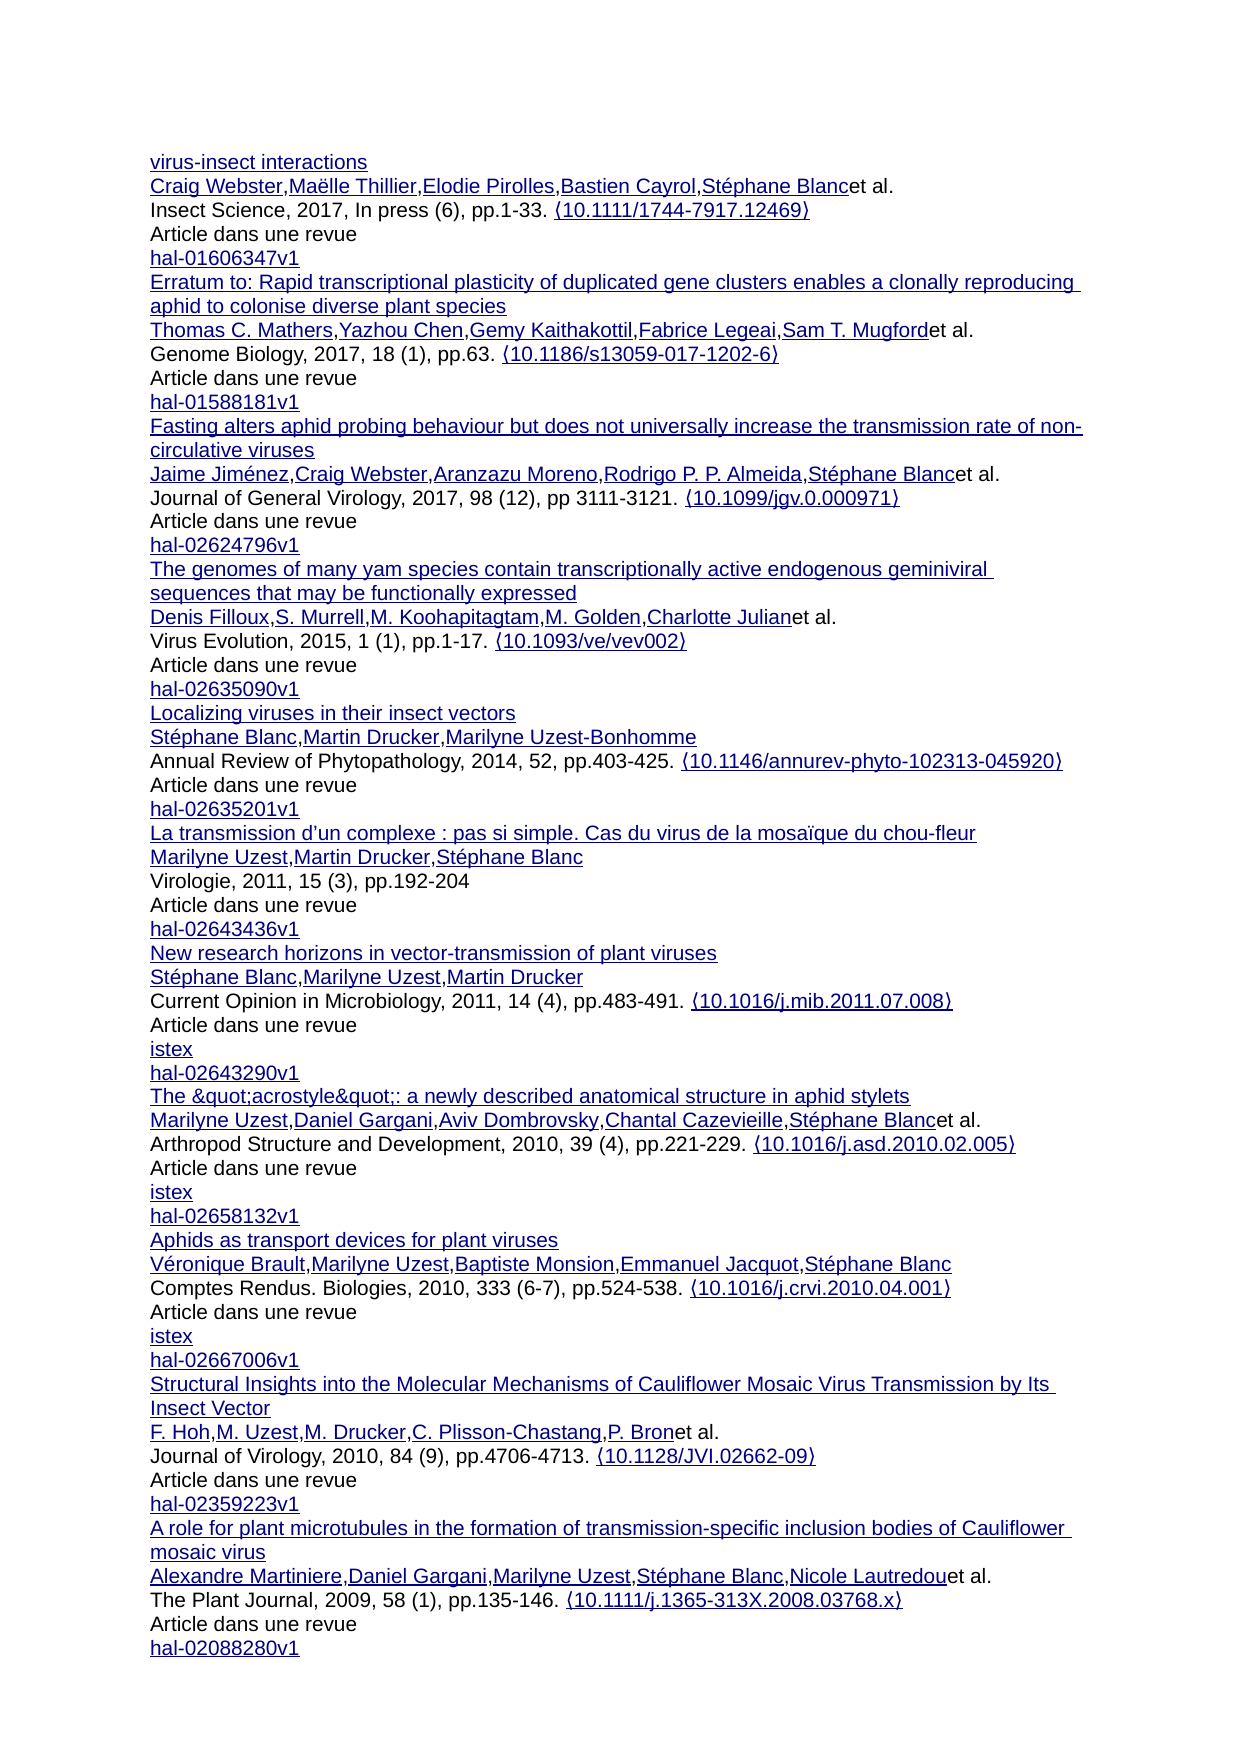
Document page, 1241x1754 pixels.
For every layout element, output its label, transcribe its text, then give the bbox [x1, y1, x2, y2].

table_cell Fasting alters aphid probing behaviour but does not universally increase the transmission rate of non-circulative viruses Jaime Jiménez,Craig Webster,Aranzazu Moreno,Rodrigo P. P. Almeida,Stéphane Blancet al. Journal of General Virology, 2017, 98 (12), pp 3111-3121. ⟨10.1099/jgv.0.000971⟩ Article dans une revue hal-02624796v1 [150, 414, 1090, 557]
table_cell Aphids as transport devices for plant viruses Véronique Brault,Marilyne Uzest,Baptiste Monsion,Emmanuel Jacquot,Stéphane Blanc Comptes Rendus. Biologies, 2010, 333 (6-7), pp.524-538. ⟨10.1016/j.crvi.2010.04.001⟩ Article dans une revue istex hal-02667006v1 [150, 1228, 1090, 1372]
table_cell virus-insect interactions Craig Webster,Maëlle Thillier,Elodie Pirolles,Bastien Cayrol,Stéphane Blancet al. Insect Science, 2017, In press (6), pp.1-33. ⟨10.1111/1744-7917.12469⟩ Article dans une revue hal-01606347v1 [150, 150, 1090, 270]
table_cell La transmission d’un complexe : pas si simple. Cas du virus de la mosaïque du chou-fleur Marilyne Uzest,Martin Drucker,Stéphane Blanc Virologie, 2011, 15 (3), pp.192-204 Article dans une revue hal-02643436v1 [150, 821, 1090, 941]
table_cell The &quot;acrostyle&quot;: a newly described anatomical structure in aphid stylets Marilyne Uzest,Daniel Gargani,Aviv Dombrovsky,Chantal Cazevieille,Stéphane Blancet al. Arthropod Structure and Development, 2010, 39 (4), pp.221-229. ⟨10.1016/j.asd.2010.02.005⟩ Article dans une revue istex hal-02658132v1 [150, 1084, 1090, 1228]
table_cell Localizing viruses in their insect vectors Stéphane Blanc,Martin Drucker,Marilyne Uzest-Bonhomme Annual Review of Phytopathology, 2014, 52, pp.403-425. ⟨10.1146/annurev-phyto-102313-045920⟩ Article dans une revue hal-02635201v1 [150, 701, 1090, 821]
table_cell The genomes of many yam species contain transcriptionally active endogenous geminiviral sequences that may be functionally expressed Denis Filloux,S. Murrell,M. Koohapitagtam,M. Golden,Charlotte Julianet al. Virus Evolution, 2015, 1 (1), pp.1-17. ⟨10.1093/ve/vev002⟩ Article dans une revue hal-02635090v1 [150, 557, 1090, 701]
table_cell New research horizons in vector-transmission of plant viruses Stéphane Blanc,Marilyne Uzest,Martin Drucker Current Opinion in Microbiology, 2011, 14 (4), pp.483-491. ⟨10.1016/j.mib.2011.07.008⟩ Article dans une revue istex hal-02643290v1 [150, 941, 1090, 1084]
table_cell Erratum to: Rapid transcriptional plasticity of duplicated gene clusters enables a clonally reproducing aphid to colonise diverse plant species Thomas C. Mathers,Yazhou Chen,Gemy Kaithakottil,Fabrice Legeai,Sam T. Mugfordet al. Genome Biology, 2017, 18 (1), pp.63. ⟨10.1186/s13059-017-1202-6⟩ Article dans une revue hal-01588181v1 [150, 270, 1090, 413]
table_cell A role for plant microtubules in the formation of transmission-specific inclusion bodies of Cauliflower mosaic virus Alexandre Martiniere,Daniel Gargani,Marilyne Uzest,Stéphane Blanc,Nicole Lautredouet al. The Plant Journal, 2009, 58 (1), pp.135-146. ⟨10.1111/j.1365-313X.2008.03768.x⟩ Article dans une revue hal-02088280v1 [150, 1516, 1090, 1659]
table_cell Structural Insights into the Molecular Mechanisms of Cauliflower Mosaic Virus Transmission by Its Insect Vector F. Hoh,M. Uzest,M. Drucker,C. Plisson-Chastang,P. Bronet al. Journal of Virology, 2010, 84 (9), pp.4706-4713. ⟨10.1128/JVI.02662-09⟩ Article dans une revue hal-02359223v1 [150, 1372, 1090, 1516]
